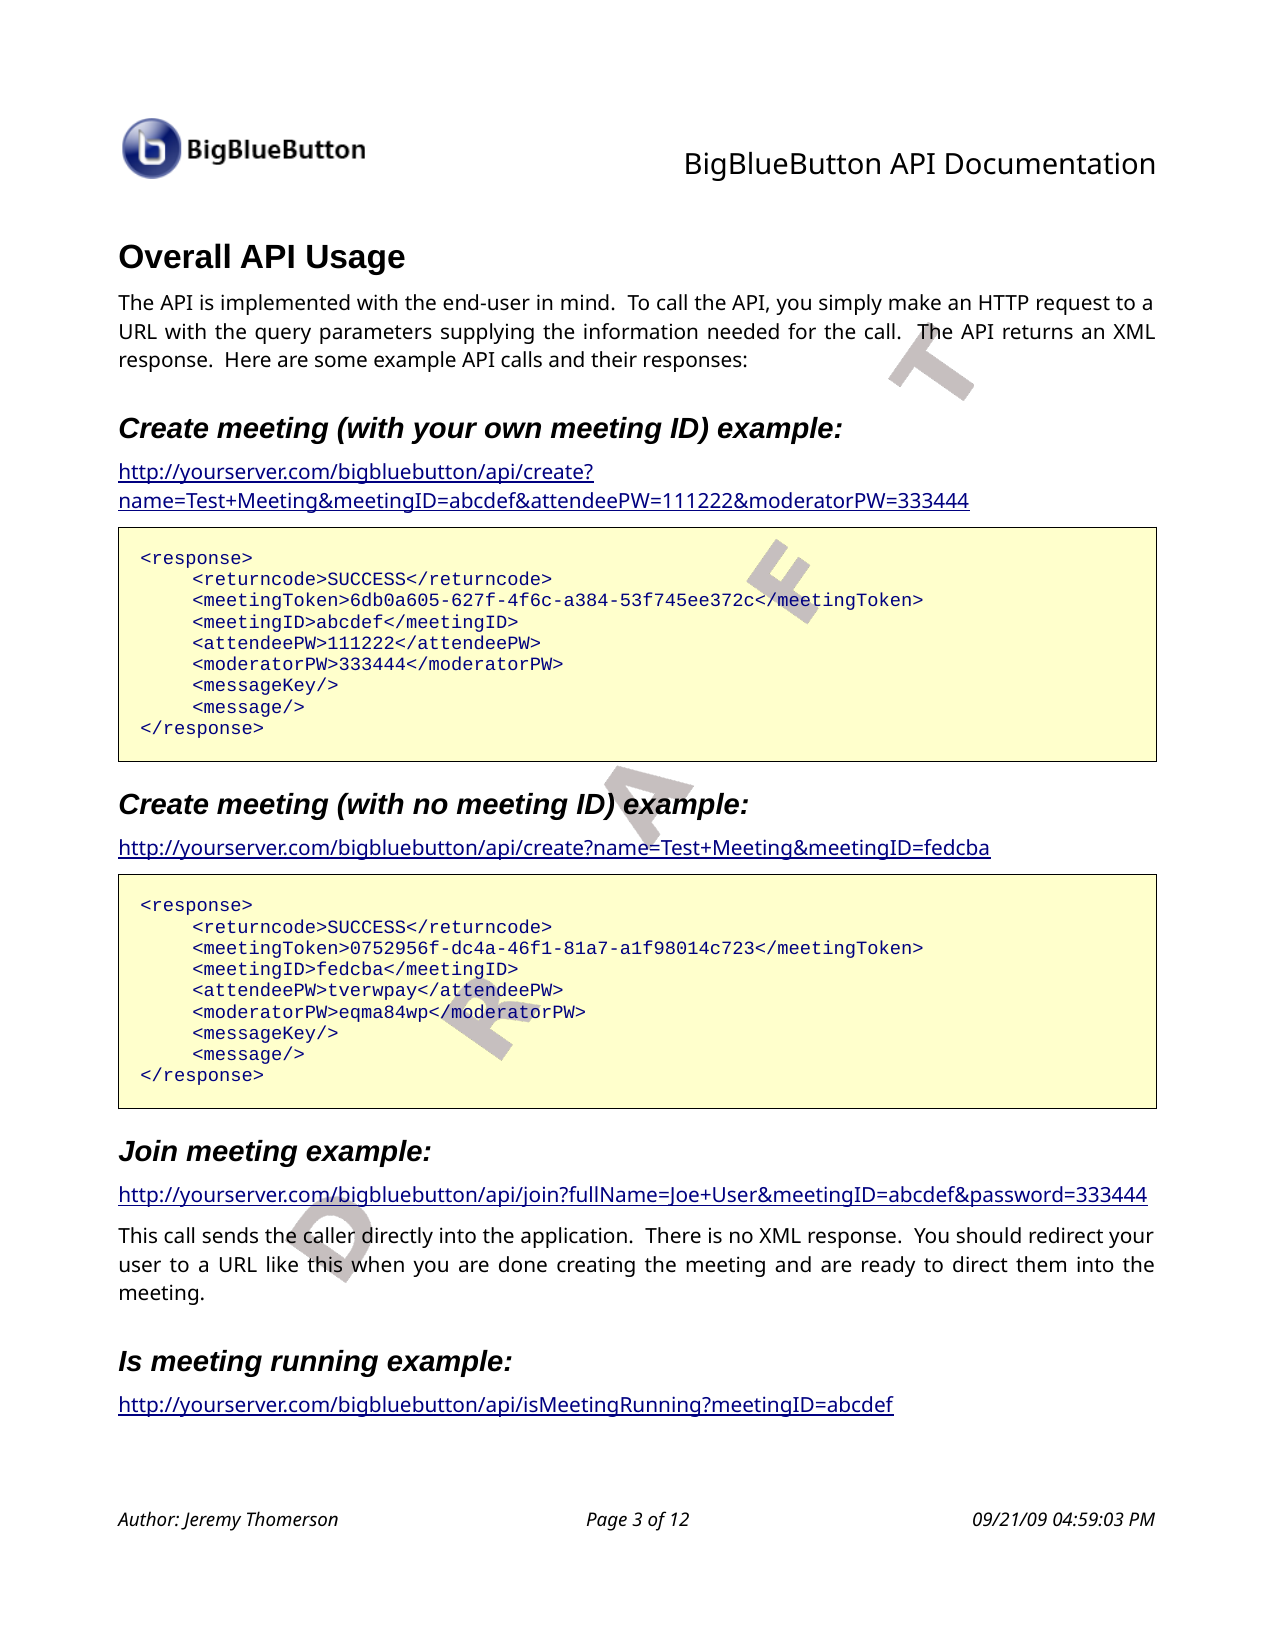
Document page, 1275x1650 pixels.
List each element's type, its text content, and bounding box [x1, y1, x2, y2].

text <returncode>SUCCESS</returncode> [119, 548, 284, 569]
text <attendeePW>111222</attendeePW> [119, 612, 284, 633]
text <messageKey/> [974, 654, 1156, 675]
picture [284, 762, 974, 857]
text <meetingID>abcdef</meetingID> [974, 590, 1156, 612]
subtitle Create meeting (with your own meeting ID) example: [974, 411, 1157, 445]
text </response> [119, 1044, 284, 1108]
picture [284, 859, 974, 874]
picture [284, 528, 974, 761]
text <meetingID>fedcba</meetingID> [119, 938, 284, 959]
text <response> [974, 875, 1156, 895]
text <message/> [119, 1023, 284, 1044]
text http://yourserver.com/bigbluebutton/api/create?name=Test+Meeting&meetingID=abcdef&attendeePW=111222&moderatorPW=333444 [118, 457, 284, 481]
text <meetingToken>0752956f-dc4a-46f1-81a7-a1f98014c723</meetingToken> [974, 917, 1156, 938]
picture [285, 924, 290, 932]
picture [285, 576, 290, 584]
subtitle Overall API Usage [118, 237, 1157, 276]
text <returncode>SUCCESS</returncode> [119, 895, 284, 917]
text <attendeePW>111222</attendeePW> [974, 612, 1156, 633]
text <moderatorPW>333444</moderatorPW> [974, 633, 1156, 654]
text <message/> [974, 675, 1156, 697]
text <messageKey/> [119, 1002, 284, 1023]
text </response> [974, 1044, 1156, 1108]
text <response> [119, 875, 284, 895]
text This call sends the caller directly into the application. There is no XML response. You should redirect your user to a URL like this when you are done creating the meeting and are ready to direct them into the meeting. [118, 1221, 1157, 1307]
text <response> [974, 528, 1156, 548]
picture [121, 118, 365, 179]
text http://yourserver.com/bigbluebutton/api/create?name=Test+Meeting&meetingID=abcdef&attendeePW=111222&moderatorPW=333444 [974, 457, 1157, 514]
picture [284, 1109, 974, 1205]
subtitle Is meeting running example: [118, 1344, 1157, 1378]
subtitle Join meeting example: [118, 1134, 284, 1168]
text http://yourserver.com/bigbluebutton/api/join?fullName=Joe+User&meetingID=abcdef&password=333444 [974, 1181, 1157, 1209]
picture [285, 1148, 292, 1158]
subtitle Create meeting (with no meeting ID) example: [974, 787, 1157, 821]
text <meetingToken>6db0a605-627f-4f6c-a384-53f745ee372c</meetingToken> [974, 569, 1156, 590]
text http://yourserver.com/bigbluebutton/api/create?name=Test+Meeting&meetingID=abcdef&attendeePW=111222&moderatorPW=333444 [118, 483, 284, 510]
text <moderatorPW>eqma84wp</moderatorPW> [119, 980, 284, 1002]
text http://yourserver.com/bigbluebutton/api/create?name=Test+Meeting&meetingID=fedcba [118, 833, 284, 857]
text <moderatorPW>333444</moderatorPW> [119, 633, 284, 654]
text http://yourserver.com/bigbluebutton/api/create?name=Test+Meeting&meetingID=fedcba [974, 833, 1157, 862]
subtitle Create meeting (with no meeting ID) example: [118, 787, 284, 821]
text <meetingToken>6db0a605-627f-4f6c-a384-53f745ee372c</meetingToken> [119, 569, 284, 590]
picture [284, 1206, 974, 1284]
text <returncode>SUCCESS</returncode> [974, 895, 1156, 917]
subtitle Join meeting example: [974, 1134, 1157, 1168]
text <messageKey/> [119, 654, 284, 675]
text <attendeePW>tverwpay</attendeePW> [974, 959, 1156, 980]
text <messageKey/> [974, 1002, 1156, 1023]
text http://yourserver.com/bigbluebutton/api/join?fullName=Joe+User&meetingID=abcdef&password=333444 [118, 1181, 284, 1205]
text </response> [119, 697, 284, 761]
text <returncode>SUCCESS</returncode> [974, 548, 1156, 569]
text <attendeePW>tverwpay</attendeePW> [119, 959, 284, 980]
text <response> [119, 528, 284, 548]
picture [285, 661, 290, 669]
picture [284, 322, 974, 527]
picture [285, 1009, 290, 1017]
text <meetingID>fedcba</meetingID> [974, 938, 1156, 959]
text http://yourserver.com/bigbluebutton/api/isMeetingRunning?meetingID=abcdef [118, 1390, 1157, 1419]
text <meetingToken>0752956f-dc4a-46f1-81a7-a1f98014c723</meetingToken> [119, 917, 284, 938]
text <message/> [974, 1023, 1156, 1044]
text </response> [974, 697, 1156, 761]
picture [284, 875, 974, 1108]
subtitle Create meeting (with your own meeting ID) example: [118, 411, 284, 445]
text <meetingID>abcdef</meetingID> [119, 590, 284, 612]
text The API is implemented with the end-user in mind. To call the API, you simply make an HTTP request to a URL with the query parameters supplying the information needed for the call. The API returns an XML response. Here are some example API calls and their responses: [118, 288, 1157, 374]
text <message/> [119, 675, 284, 697]
text <moderatorPW>eqma84wp</moderatorPW> [974, 980, 1156, 1002]
